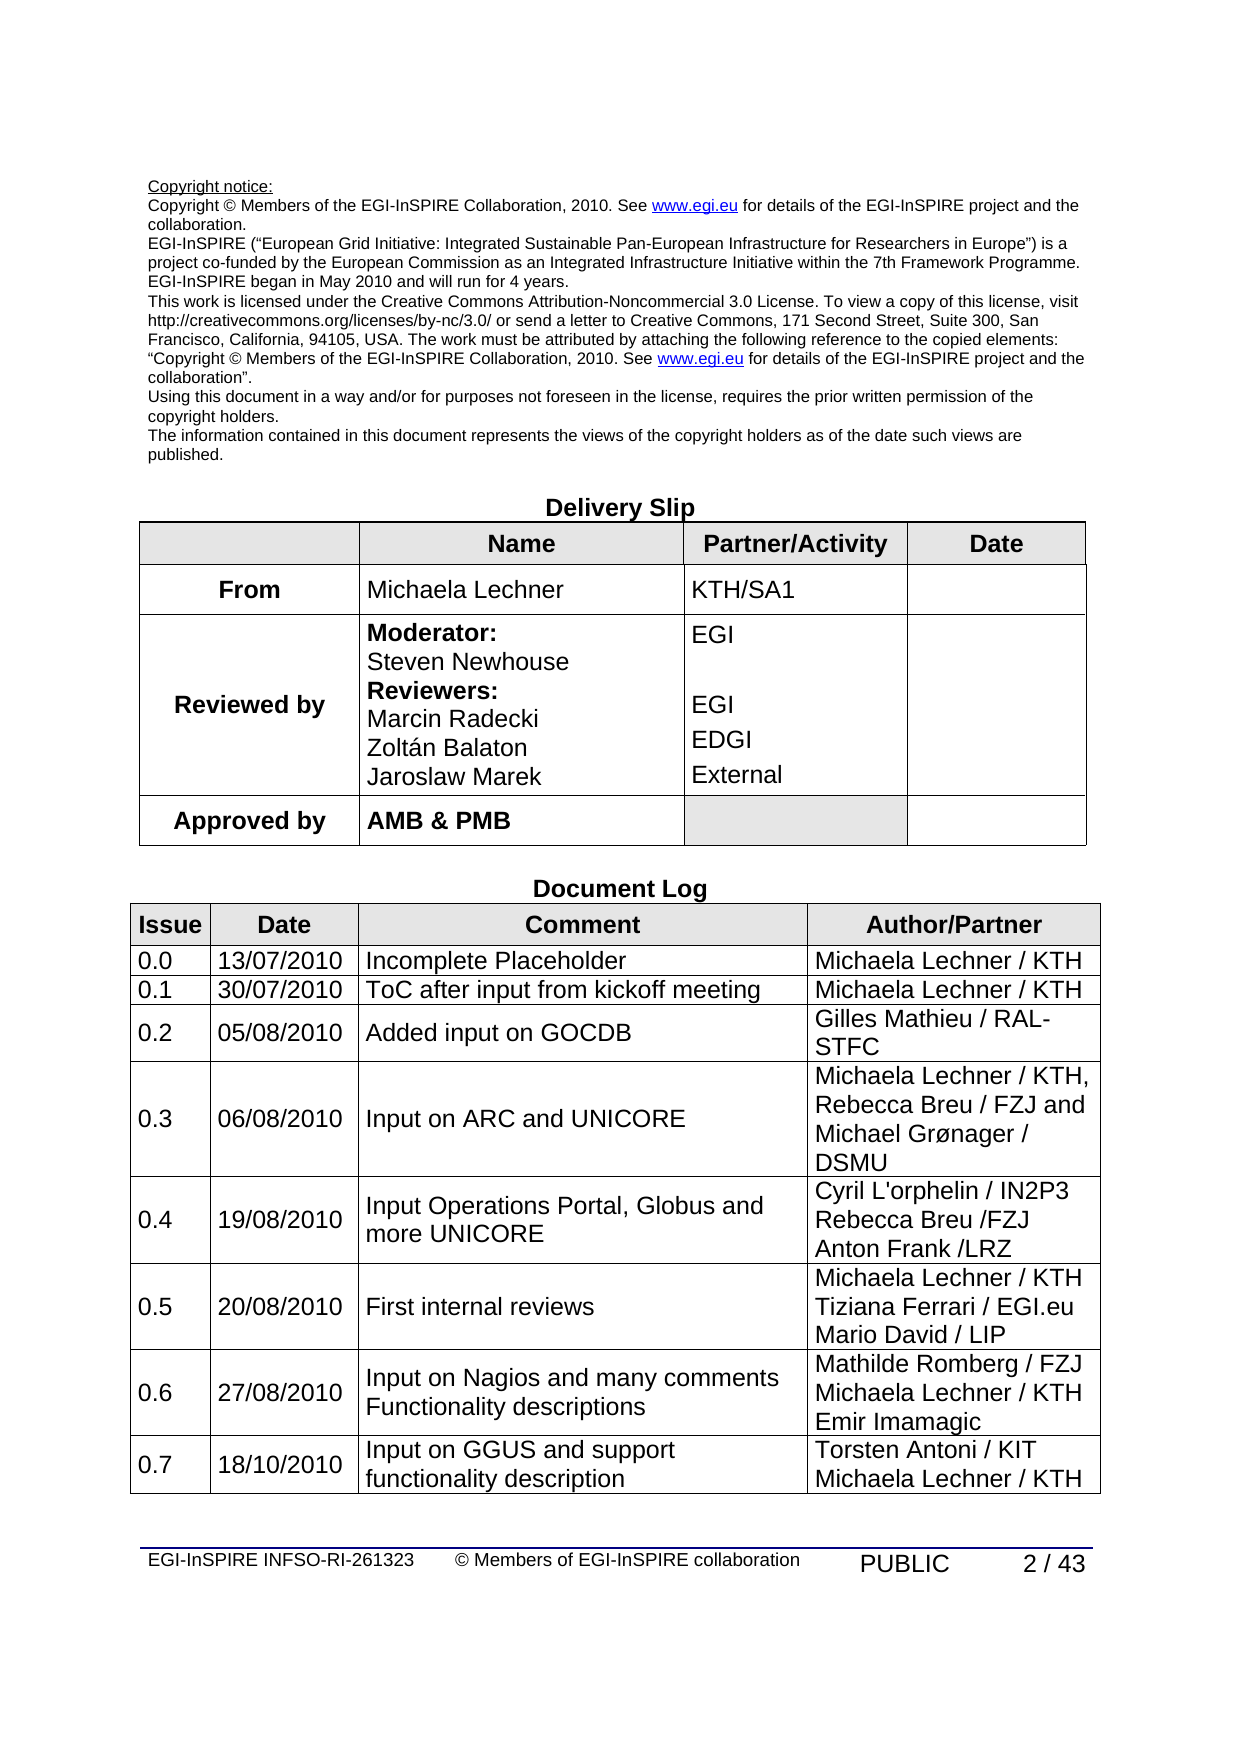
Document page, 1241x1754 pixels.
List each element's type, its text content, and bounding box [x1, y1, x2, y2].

table_cell 0.5 [131, 1264, 210, 1349]
table_header Issue [131, 904, 210, 945]
text Delivery Slip [148, 493, 1093, 521]
table_cell 18/10/2010 [211, 1436, 358, 1493]
table_cell Input on GGUS and support functionality description [359, 1436, 807, 1493]
table_cell Michaela Lechner / KTH [808, 946, 1100, 975]
table_cell Added input on GOCDB [359, 1005, 807, 1061]
table_cell Michaela Lechner / KTH [808, 976, 1100, 1003]
table_cell Michaela Lechner / KTH, Rebecca Breu / FZJ and Michael Grønager / DSMU [808, 1062, 1100, 1176]
table_cell Michaela Lechner [360, 565, 684, 614]
table_cell 30/07/2010 [211, 976, 358, 1003]
table_cell 0.0 [131, 946, 210, 975]
table_cell From [140, 565, 359, 614]
table_cell First internal reviews [359, 1264, 807, 1349]
table_cell Input Operations Portal, Globus and more UNICORE [359, 1177, 807, 1263]
table_cell [908, 565, 1086, 614]
table_cell Mathilde Romberg / FZJ Michaela Lechner / KTH Emir Imamagic [808, 1350, 1100, 1435]
table_cell Torsten Antoni / KIT Michaela Lechner / KTH [808, 1436, 1100, 1493]
text Using this document in a way and/or for purposes not foreseen in the license, requires the prior written permission of the copyright holders. [148, 387, 1093, 426]
table_cell Cyril L'orphelin / IN2P3 Rebecca Breu /FZJ Anton Frank /LRZ [808, 1177, 1100, 1263]
text Copyright © Members of the EGI-InSPIRE Collaboration, 2010. See www.egi.eu for details of the EGI-InSPIRE project and the collaboration. [148, 196, 1093, 234]
table_header Author/Partner [808, 904, 1100, 945]
table_cell 05/08/2010 [211, 1005, 358, 1061]
table_cell 0.7 [131, 1436, 210, 1493]
table_cell 0.6 [131, 1350, 210, 1435]
table_cell 20/08/2010 [211, 1264, 358, 1349]
table_cell 19/08/2010 [211, 1177, 358, 1263]
table_cell Input on ARC and UNICORE [359, 1062, 807, 1176]
table_cell [908, 614, 1086, 795]
table_cell Gilles Mathieu / RAL-STFC [808, 1005, 1100, 1061]
text The information contained in this document represents the views of the copyright holders as of the date such views are published. [148, 426, 1093, 464]
table_cell ToC after input from kickoff meeting [359, 976, 807, 1003]
text Copyright notice: [148, 176, 1093, 196]
table_header Name [360, 523, 683, 564]
table_cell Input on Nagios and many comments Functionality descriptions [359, 1350, 807, 1435]
table_header Comment [359, 904, 807, 945]
table_header Date [908, 523, 1085, 564]
table_cell [685, 796, 907, 845]
table_cell Reviewed by [140, 615, 359, 795]
table_cell Moderator: Steven Newhouse Reviewers: Marcin Radecki Zoltán Balaton Jaroslaw Marek [360, 615, 684, 795]
table_cell 13/07/2010 [211, 946, 358, 975]
table_cell 0.1 [131, 976, 210, 1003]
table_header Partner/Activity [684, 523, 907, 564]
table_cell EGI EGI EDGI External [685, 615, 907, 795]
table_cell 06/08/2010 [211, 1062, 358, 1176]
table_header [140, 523, 359, 564]
table_cell KTH/SA1 [685, 565, 907, 614]
text This work is licensed under the Creative Commons Attribution-Noncommercial 3.0 License. To view a copy of this license, visit http://creativecommons.org/licenses/by-nc/3.0/ or send a letter to Creative Commons, 171 Second Street, Suite 300, San Francisco, California, 94105, USA. The work must be attributed by attaching the following reference to the copied elements: “Copyright © Members of the EGI-InSPIRE Collaboration, 2010. See www.egi.eu for details of the EGI-InSPIRE project and the collaboration”. [148, 291, 1093, 387]
table_cell Approved by [140, 796, 359, 845]
table_cell 0.2 [131, 1005, 210, 1061]
text Document Log [148, 874, 1093, 903]
table_cell Incomplete Placeholder [359, 946, 807, 975]
table_header Date [211, 904, 358, 945]
text EGI-InSPIRE (“European Grid Initiative: Integrated Sustainable Pan-European Infrastructure for Researchers in Europe”) is a project co-funded by the European Commission as an Integrated Infrastructure Initiative within the 7th Framework Programme. EGI-InSPIRE began in May 2010 and will run for 4 years. [148, 234, 1093, 291]
table_cell 0.4 [131, 1177, 210, 1263]
table_cell 27/08/2010 [211, 1350, 358, 1435]
table_cell [908, 795, 1086, 845]
table_cell Michaela Lechner / KTH Tiziana Ferrari / EGI.eu Mario David / LIP [808, 1264, 1100, 1349]
table_cell AMB & PMB [360, 796, 684, 845]
table_cell 0.3 [131, 1062, 210, 1176]
